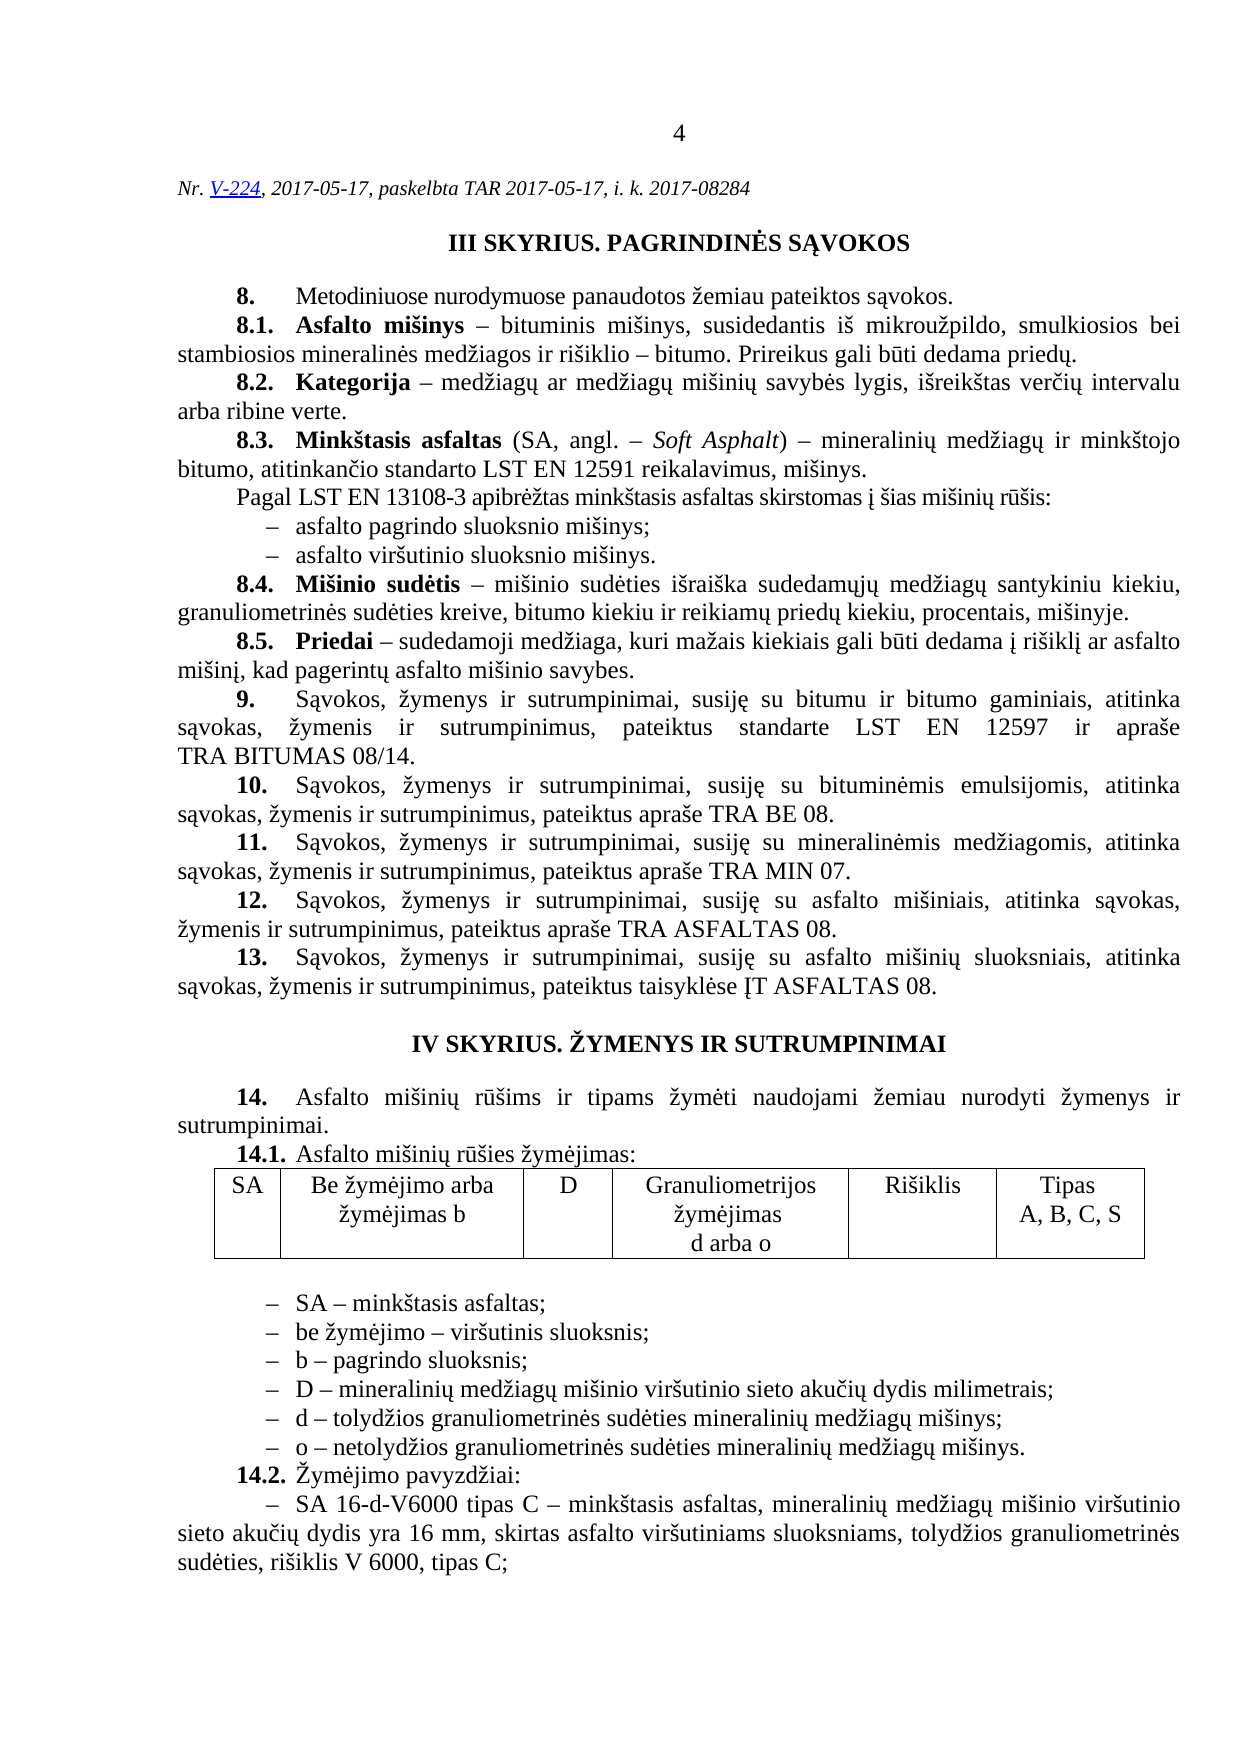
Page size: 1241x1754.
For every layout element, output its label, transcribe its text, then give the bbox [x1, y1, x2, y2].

text – SA 16-d-V6000 tipas C – minkštasis asfaltas, mineralinių medžiagų mišinio viršutinio sieto akučių dydis yra 16 mm, skirtas asfalto viršutiniams sluoksniams, tolydžios granuliometrinės sudėties, rišiklis V 6000, tipas C; [177, 1489, 1181, 1576]
text 8.3. Minkštasis asfaltas (SA, angl. – Soft Asphalt) – mineralinių medžiagų ir minkštojo bitumo, atitinkančio standarto LST EN 12591 reikalavimus, mišinys. [177, 425, 1181, 482]
text Pagal LST EN 13108-3 apibrėžtas minkštasis asfaltas skirstomas į šias mišinių rūšis: [177, 482, 1181, 511]
text – b – pagrindo sluoksnis; [177, 1346, 1181, 1374]
text 14.1. Asfalto mišinių rūšies žymėjimas: [177, 1139, 1181, 1168]
table_header SA [215, 1169, 280, 1258]
text IV SKYRIUS. ŽYMENYS IR SUTRUMPINIMAI [177, 1029, 1181, 1057]
text 8.5. Priedai – sudedamoji medžiaga, kuri mažais kiekiais gali būti dedama į rišiklį ar asfalto mišinį, kad pagerintų asfalto mišinio savybes. [177, 626, 1181, 684]
text 13. Sąvokos, žymenys ir sutrumpinimai, susiję su asfalto mišinių sluoksniais, atitinka sąvokas, žymenis ir sutrumpinimus, pateiktus taisyklėse ĮT ASFALTAS 08. [177, 942, 1181, 1000]
text 14. Asfalto mišinių rūšims ir tipams žymėti naudojami žemiau nurodyti žymenys ir sutrumpinimai. [177, 1082, 1181, 1139]
text – SA – minkštasis asfaltas; [177, 1288, 1181, 1317]
text – o – netolydžios granuliometrinės sudėties mineralinių medžiagų mišinys. [177, 1432, 1181, 1461]
text – D – mineralinių medžiagų mišinio viršutinio sieto akučių dydis milimetrais; [177, 1374, 1181, 1403]
text – asfalto pagrindo sluoksnio mišinys; [177, 511, 1181, 540]
text Nr. V-224, 2017-05-17, paskelbta TAR 2017-05-17, i. k. 2017-08284 [177, 176, 1181, 200]
table_header Be žymėjimo arba žymėjimas b [281, 1169, 523, 1258]
text 8.4. Mišinio sudėtis – mišinio sudėties išraiška sudedamųjų medžiagų santykiniu kiekiu, granuliometrinės sudėties kreive, bitumo kiekiu ir reikiamų priedų kiekiu, procentais, mišinyje. [177, 569, 1181, 626]
text 8.2. Kategorija – medžiagų ar medžiagų mišinių savybės lygis, išreikštas verčių intervalu arba ribine verte. [177, 367, 1181, 425]
text III SKYRIUS. PAGRINDINĖS SĄVOKOS [177, 228, 1181, 257]
text – be žymėjimo – viršutinis sluoksnis; [177, 1317, 1181, 1346]
table_header Tipas A, B, C, S [997, 1169, 1144, 1258]
text – d – tolydžios granuliometrinės sudėties mineralinių medžiagų mišinys; [177, 1403, 1181, 1432]
text 11. Sąvokos, žymenys ir sutrumpinimai, susiję su mineralinėmis medžiagomis, atitinka sąvokas, žymenis ir sutrumpinimus, pateiktus apraše TRA MIN 07. [177, 827, 1181, 885]
table_header Rišiklis [849, 1169, 996, 1258]
text 8.1. Asfalto mišinys – bituminis mišinys, susidedantis iš mikroužpildo, smulkiosios bei stambiosios mineralinės medžiagos ir rišiklio – bitumo. Prireikus gali būti dedama priedų. [177, 310, 1181, 367]
text 14.2. Žymėjimo pavyzdžiai: [177, 1461, 1181, 1489]
table_header D [524, 1169, 612, 1258]
text 8. Metodiniuose nurodymuose panaudotos žemiau pateiktos sąvokos. [177, 281, 1181, 310]
text 12. Sąvokos, žymenys ir sutrumpinimai, susiję su asfalto mišiniais, atitinka sąvokas, žymenis ir sutrumpinimus, pateiktus apraše TRA ASFALTAS 08. [177, 885, 1181, 942]
table_header Granuliometrijos žymėjimas d arba o [613, 1169, 848, 1258]
text – asfalto viršutinio sluoksnio mišinys. [177, 540, 1181, 569]
text 10. Sąvokos, žymenys ir sutrumpinimai, susiję su bituminėmis emulsijomis, atitinka sąvokas, žymenis ir sutrumpinimus, pateiktus apraše TRA BE 08. [177, 770, 1181, 827]
text 9. Sąvokos, žymenys ir sutrumpinimai, susiję su bitumu ir bitumo gaminiais, atitinka sąvokas, žymenis ir sutrumpinimus, pateiktus standarte LST EN 12597 ir apraše TRA BITUMAS 08/14. [177, 684, 1181, 770]
